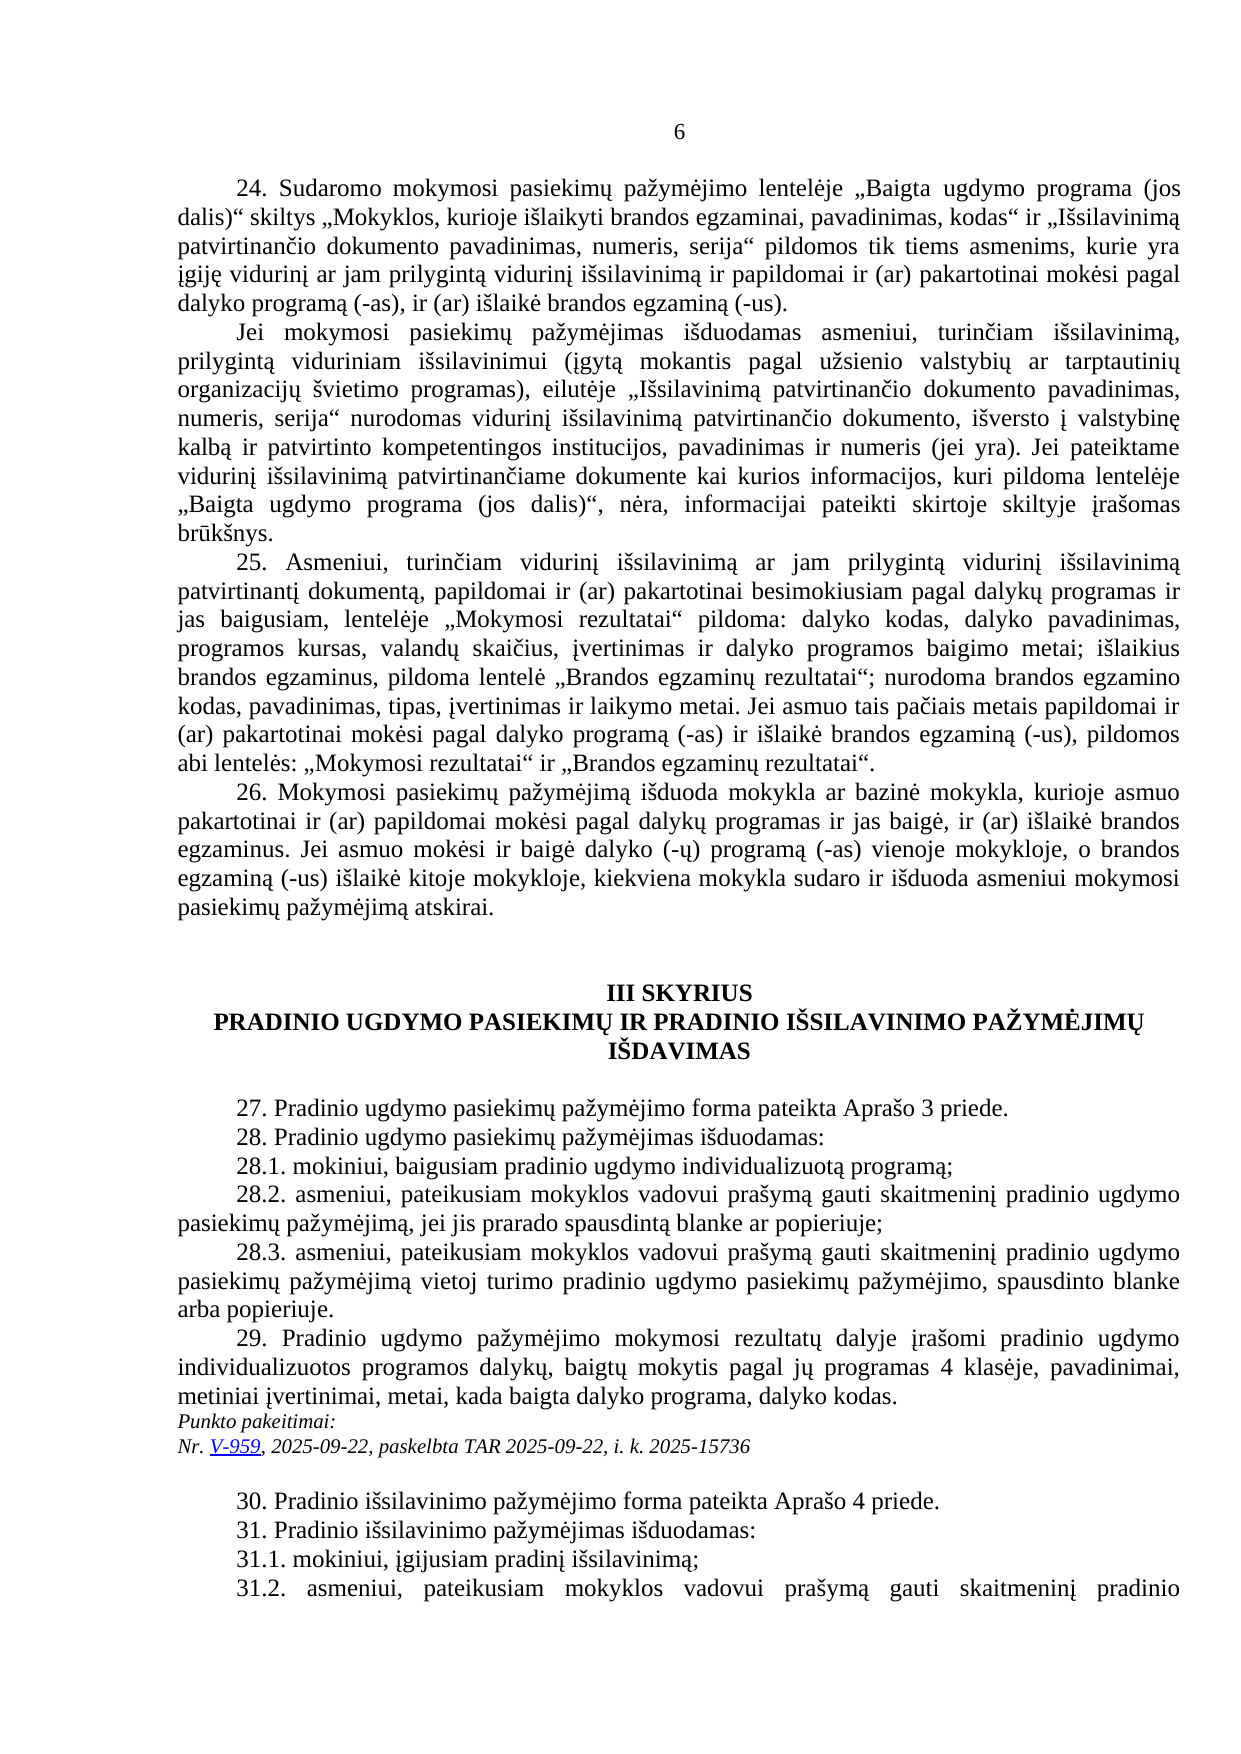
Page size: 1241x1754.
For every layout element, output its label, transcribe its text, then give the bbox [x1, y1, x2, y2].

text 28.2. asmeniui, pateikusiam mokyklos vadovui prašymą gauti skaitmeninį pradinio ugdymo pasiekimų pažymėjimą, jei jis prarado spausdintą blanke ar popieriuje; [177, 1179, 1181, 1237]
text Punkto pakeitimai: [177, 1409, 1181, 1433]
text 31.1. mokiniui, įgijusiam pradinį išsilavinimą; [177, 1544, 1181, 1573]
text 27. Pradinio ugdymo pasiekimų pažymėjimo forma pateikta Aprašo 3 priede. [177, 1093, 1181, 1122]
text 29. Pradinio ugdymo pažymėjimo mokymosi rezultatų dalyje įrašomi pradinio ugdymo individualizuotos programos dalykų, baigtų mokytis pagal jų programas 4 klasėje, pavadinimai, metiniai įvertinimai, metai, kada baigta dalyko programa, dalyko kodas. [177, 1323, 1181, 1409]
text 25. Asmeniui, turinčiam vidurinį išsilavinimą ar jam prilygintą vidurinį išsilavinimą patvirtinantį dokumentą, papildomai ir (ar) pakartotinai besimokiusiam pagal dalykų programas ir jas baigusiam, lentelėje „Mokymosi rezultatai“ pildoma: dalyko kodas, dalyko pavadinimas, programos kursas, valandų skaičius, įvertinimas ir dalyko programos baigimo metai; išlaikius brandos egzaminus, pildoma lentelė „Brandos egzaminų rezultatai“; nurodoma brandos egzamino kodas, pavadinimas, tipas, įvertinimas ir laikymo metai. Jei asmuo tais pačiais metais papildomai ir (ar) pakartotinai mokėsi pagal dalyko programą (-as) ir išlaikė brandos egzaminą (-us), pildomos abi lentelės: „Mokymosi rezultatai“ ir „Brandos egzaminų rezultatai“. [177, 547, 1181, 777]
text Nr. V-959, 2025-09-22, paskelbta TAR 2025-09-22, i. k. 2025-15736 [177, 1433, 1181, 1458]
text 28.1. mokiniui, baigusiam pradinio ugdymo individualizuotą programą; [177, 1151, 1181, 1179]
text 31. Pradinio išsilavinimo pažymėjimas išduodamas: [177, 1515, 1181, 1544]
text 31.2. asmeniui, pateikusiam mokyklos vadovui prašymą gauti skaitmeninį pradinio [177, 1573, 1181, 1601]
text III SKYRIUS [177, 978, 1181, 1007]
text 24. Sudaromo mokymosi pasiekimų pažymėjimo lentelėje „Baigta ugdymo programa (jos dalis)“ skiltys „Mokyklos, kurioje išlaikyti brandos egzaminai, pavadinimas, kodas“ ir „Išsilavinimą patvirtinančio dokumento pavadinimas, numeris, serija“ pildomos tik tiems asmenims, kurie yra įgiję vidurinį ar jam prilygintą vidurinį išsilavinimą ir papildomai ir (ar) pakartotinai mokėsi pagal dalyko programą (-as), ir (ar) išlaikė brandos egzaminą (-us). [177, 173, 1181, 317]
text 28. Pradinio ugdymo pasiekimų pažymėjimas išduodamas: [177, 1122, 1181, 1151]
text Jei mokymosi pasiekimų pažymėjimas išduodamas asmeniui, turinčiam išsilavinimą, prilygintą viduriniam išsilavinimui (įgytą mokantis pagal užsienio valstybių ar tarptautinių organizacijų švietimo programas), eilutėje „Išsilavinimą patvirtinančio dokumento pavadinimas, numeris, serija“ nurodomas vidurinį išsilavinimą patvirtinančio dokumento, išversto į valstybinę kalbą ir patvirtinto kompetentingos institucijos, pavadinimas ir numeris (jei yra). Jei pateiktame vidurinį išsilavinimą patvirtinančiame dokumente kai kurios informacijos, kuri pildoma lentelėje „Baigta ugdymo programa (jos dalis)“, nėra, informacijai pateikti skirtoje skiltyje įrašomas brūkšnys. [177, 317, 1181, 547]
text 28.3. asmeniui, pateikusiam mokyklos vadovui prašymą gauti skaitmeninį pradinio ugdymo pasiekimų pažymėjimą vietoj turimo pradinio ugdymo pasiekimų pažymėjimo, spausdinto blanke arba popieriuje. [177, 1237, 1181, 1323]
text 30. Pradinio išsilavinimo pažymėjimo forma pateikta Aprašo 4 priede. [177, 1486, 1181, 1515]
text PRADINIO UGDYMO PASIEKIMŲ IR PRADINIO IŠSILAVINIMO PAŽYMĖJIMŲ IŠDAVIMAS [177, 1007, 1181, 1064]
text 26. Mokymosi pasiekimų pažymėjimą išduoda mokykla ar bazinė mokykla, kurioje asmuo pakartotinai ir (ar) papildomai mokėsi pagal dalykų programas ir jas baigė, ir (ar) išlaikė brandos egzaminus. Jei asmuo mokėsi ir baigė dalyko (-ų) programą (-as) vienoje mokykloje, o brandos egzaminą (-us) išlaikė kitoje mokykloje, kiekviena mokykla sudaro ir išduoda asmeniui mokymosi pasiekimų pažymėjimą atskirai. [177, 777, 1181, 921]
